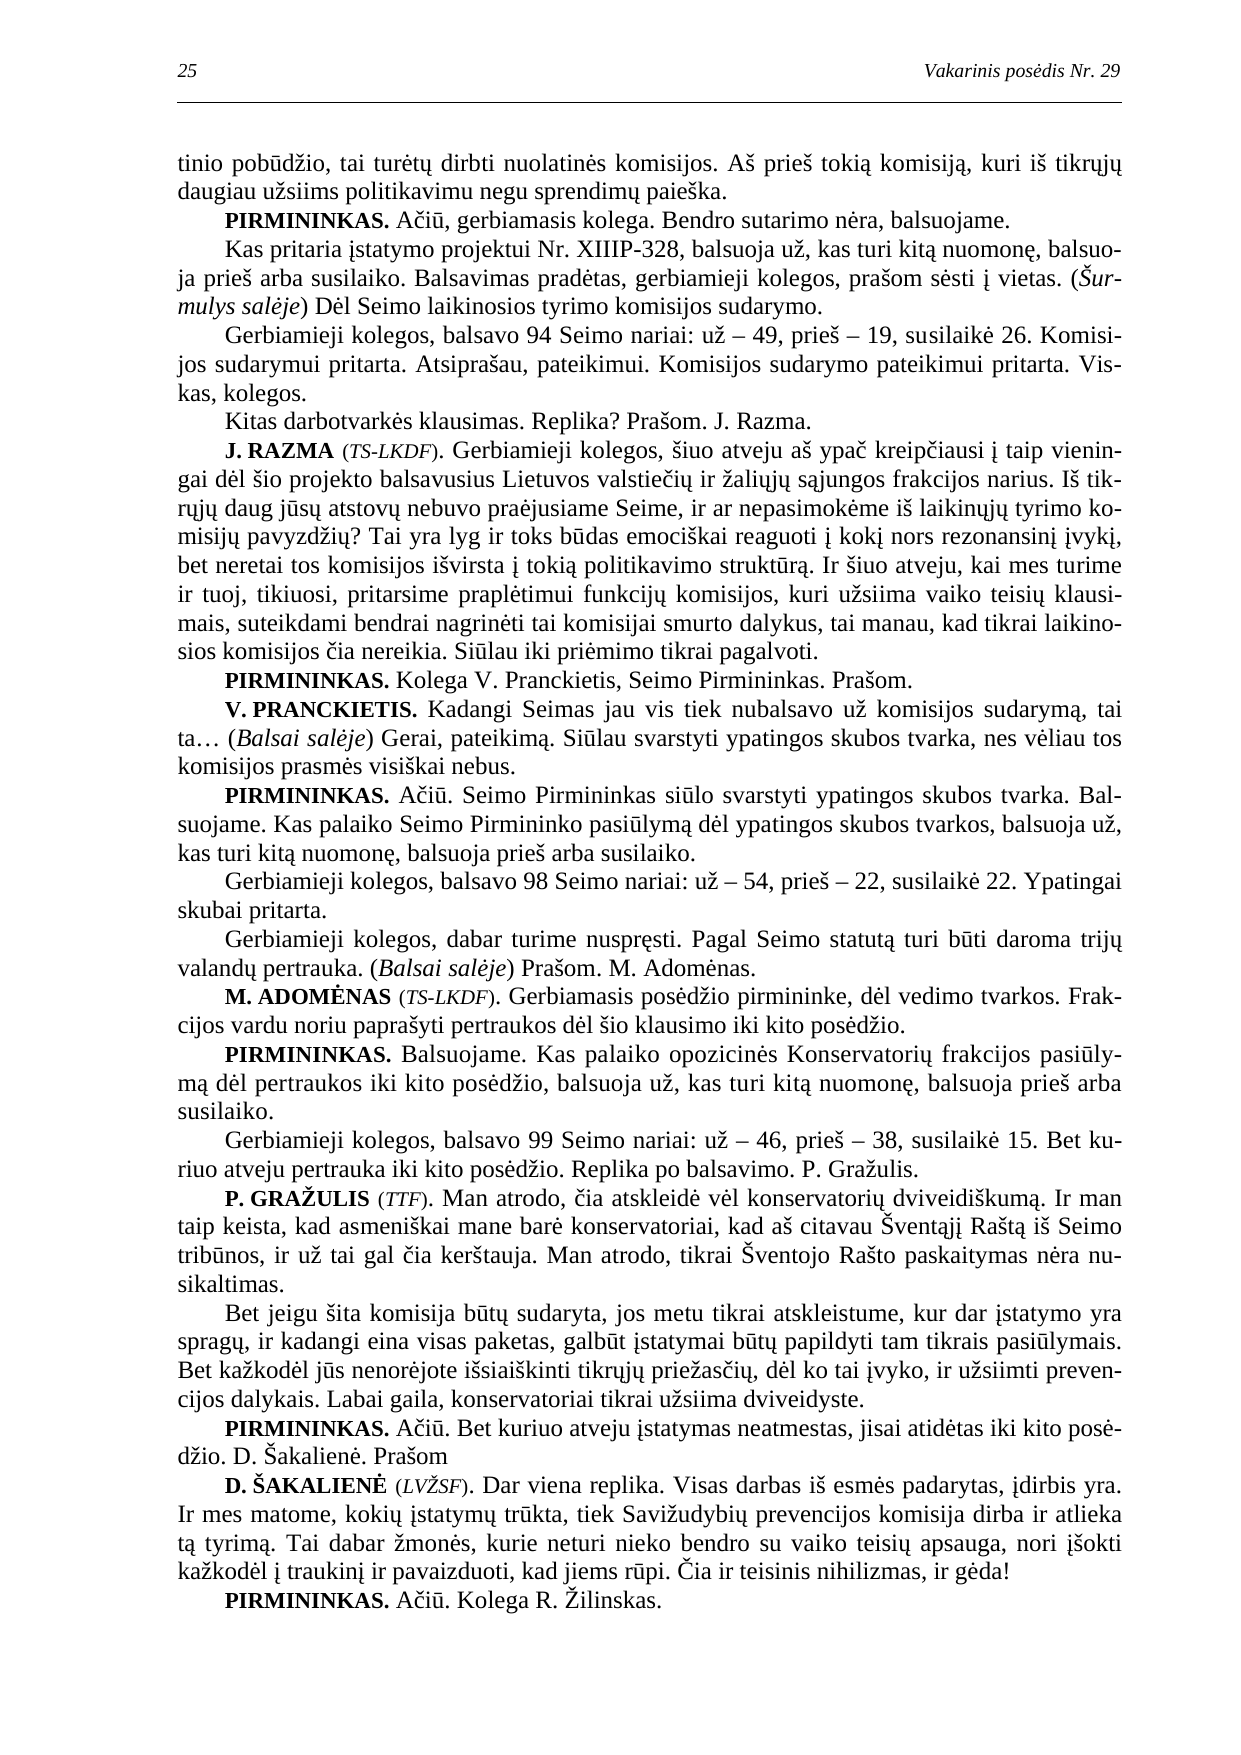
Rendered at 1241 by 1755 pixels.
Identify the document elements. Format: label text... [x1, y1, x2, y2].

text PIRMININKAS. Ko­le­ga V. Pranc­kie­tis, Sei­mo Pir­mi­nin­kas. Pra­šom. [177, 665, 1122, 694]
text PIRMININKAS. Ačiū, ger­bia­ma­sis ko­le­ga. Ben­dro su­ta­ri­mo nė­ra, bal­suo­ja­me. [177, 205, 1122, 234]
text PIRMININKAS. Ačiū. Bet ku­riuo at­ve­ju įsta­ty­mas ne­at­mes­tas, ji­sai ati­dė­tas iki ki­to po­sė­džio. D. Ša­ka­lie­nė. Pra­šom [177, 1413, 1122, 1470]
text M. ADOMĖNAS (TS-LKDF). Ger­bia­ma­sis po­sė­džio pir­mi­nin­ke, dėl ve­di­mo tvar­kos. Frak­ci­jos var­du no­riu pa­pra­šy­ti per­trau­kos dėl šio klau­si­mo iki ki­to po­sė­džio. [177, 981, 1122, 1039]
text Ger­bia­mie­ji ko­le­gos, bal­sa­vo 98 Sei­mo na­riai: už – 54, prieš – 22, su­si­lai­kė 22. Ypa­tin­gai sku­bai pri­tar­ta. [177, 866, 1122, 924]
text D. ŠAKALIENĖ (LVŽSF). Dar vie­na re­pli­ka. Vi­sas dar­bas iš es­mės pa­da­ry­tas, įdir­bis yra. Ir mes ma­to­me, ko­kių įsta­ty­mų trūk­ta, tiek Sa­vi­žu­dy­bių pre­ven­ci­jos ko­mi­si­ja dir­ba ir at­lie­ka tą ty­ri­mą. Tai da­bar žmo­nės, ku­rie ne­tu­ri nie­ko ben­dro su vai­ko tei­sių ap­sau­ga, no­ri įšok­ti kaž­ko­dėl į trau­ki­nį ir pa­vaiz­duo­ti, kad jiems rū­pi. Čia ir tei­si­nis ni­hi­liz­mas, ir gė­da! [177, 1470, 1122, 1585]
text Kas pri­ta­ria įsta­ty­mo pro­jek­tui Nr. XIIIP-328, bal­suo­ja už, kas tu­ri ki­tą nuo­mo­nę, bal­suo­ja prieš ar­ba su­si­lai­ko. Bal­sa­vi­mas pra­dė­tas, ger­bia­mie­ji ko­le­gos, pra­šo­m sės­ti į vie­tas. (Šur­mu­lys sa­lė­je) Dėl Sei­mo lai­ki­no­sios ty­ri­mo ko­mi­si­jos su­da­ry­mo. [177, 234, 1122, 320]
text PIRMININKAS. Ačiū. Ko­le­ga R. Ži­lins­kas. [177, 1585, 1122, 1614]
text ti­nio po­bū­džio, tai tu­rė­tų dirb­ti nuo­la­ti­nės ko­mi­si­jos. Aš prieš to­kią ko­mi­si­ją, ku­ri iš tik­rų­jų dau­giau už­si­ims po­li­ti­ka­vi­mu ne­gu spren­di­mų pa­ieš­ka. [177, 148, 1122, 205]
text PIRMININKAS. Ačiū. Sei­mo Pir­mi­nin­kas siū­lo svars­ty­ti ypa­tin­gos sku­bos tvar­ka. Bal­suo­ja­me. Kas pa­lai­ko Sei­mo Pir­mi­nin­ko pa­siū­ly­mą dėl ypa­tin­gos sku­bos tvar­kos, bal­suo­ja už, kas tu­ri ki­tą nuo­mo­nę, bal­suo­ja prieš ar­ba su­si­lai­ko. [177, 780, 1122, 866]
text Bet jeigu ši­ta ko­mi­si­ja bū­tų su­da­ry­ta, jos me­tu tik­rai at­skleis­tu­me, kur dar įsta­ty­mo yra spra­gų, ir ka­dan­gi ei­na vi­sas pa­ke­tas, gal­būt įsta­ty­mai bū­tų pa­pil­dy­ti tam tik­rais pa­siū­ly­mais. Bet kaž­ko­dėl jūs ne­no­rė­jo­te iš­si­aiš­kin­ti tik­rų­jų prie­žas­čių, dėl ko tai įvy­ko, ir už­si­im­ti pre­ven­ci­jos da­ly­kais. La­bai gai­la, kon­ser­va­to­riai tik­rai už­si­i­ma dvi­vei­dys­te. [177, 1298, 1122, 1413]
text Ger­bia­mie­ji ko­le­gos, bal­sa­vo 94 Sei­mo na­riai: už – 49, prieš – 19, su­si­lai­kė 26. Ko­mi­si­jos su­da­ry­mui pri­tar­ta. At­si­pra­šau, pa­tei­ki­mui. Ko­mi­si­jos su­da­ry­mo pa­tei­ki­mui pri­tar­ta. Vis­kas, ko­le­gos. [177, 320, 1122, 406]
text Ger­bia­mie­ji ko­le­gos, bal­sa­vo 99 Sei­mo na­riai: už – 46, prieš – 38, su­si­lai­kė 15. Bet ku­riuo at­ve­ju per­trau­ka iki ki­to po­sė­džio. Re­pli­ka po bal­sa­vi­mo. P. Gra­žu­lis. [177, 1125, 1122, 1183]
text P. GRAŽULIS (TTF). Man at­ro­do, čia at­sklei­dė vėl kon­ser­va­to­rių dvi­vei­diš­ku­mą. Ir man taip keis­ta, kad as­me­niš­kai ma­ne ba­rė kon­ser­va­to­riai, kad aš ci­ta­vau Šven­tą­jį Raš­tą iš Sei­mo tri­bū­nos, ir už tai gal čia kerš­tau­ja. Man at­ro­do, tik­rai Šven­to­jo Raš­to pa­skai­ty­mas nė­ra nu­sikal­ti­mas. [177, 1183, 1122, 1298]
text V. PRANCKIETIS. Ka­dan­gi Sei­mas jau vis tiek nu­bal­sa­vo už ko­mi­si­jos su­da­ry­mą, tai ta… (Bal­sai sa­lė­je) Ge­rai, pa­tei­ki­mą. Siū­lau svars­ty­ti ypa­tin­gos sku­bos tvar­ka, nes vė­liau tos ko­mi­si­jos pras­mės vi­siš­kai ne­bus. [177, 694, 1122, 780]
text Ger­bia­mie­ji ko­le­gos, da­bar tu­ri­me nu­spręs­ti. Pa­gal Sei­mo sta­tu­tą tu­ri bū­ti da­ro­ma tri­jų va­lan­dų per­trau­ka. (Bal­sai sa­lė­je) Pra­šom. M. Ado­mė­nas. [177, 924, 1122, 981]
text Ki­tas dar­bo­tvarkės klau­si­mas. Re­pli­ka? Pra­šom. J. Raz­ma. [177, 406, 1122, 435]
text J. RAZMA (TS-LKDF). Ger­bia­mie­ji ko­le­gos, šiuo at­ve­ju aš ypač kreip­čiau­si į taip vie­nin­gai dėl šio pro­jek­to bal­sa­vu­sius Lie­tu­vos vals­tie­čių ir ža­lių­jų są­jun­gos frak­ci­jos na­rius. Iš tik­rų­jų daug jū­sų at­sto­vų ne­bu­vo pra­ėju­sia­me Sei­me, ir ar ne­pa­si­mo­kė­me iš lai­ki­nų­jų ty­ri­mo ko­mi­si­jų pa­vyz­džių? Tai yra lyg ir toks bū­das emo­ciš­kai re­a­guo­ti į ko­kį nors re­zo­nan­si­nį įvy­kį, bet ne­re­tai tos ko­mi­si­jos iš­virs­ta į to­kią po­li­ti­ka­vi­mo struk­tū­rą. Ir šiuo at­ve­ju, kai mes tu­ri­me ir tuoj, ti­kiuo­si, pri­tar­si­me pra­plė­ti­mui funk­ci­jų ko­mi­si­jos, ku­ri už­si­i­ma vai­ko tei­sių klau­si­mais, su­teik­da­mi ben­drai nag­ri­nė­ti tai ko­mi­si­jai smur­to da­ly­kus, tai ma­nau, kad tik­rai lai­ki­no­sios ko­mi­si­jos čia ne­rei­kia. Siū­lau iki pri­ėmi­mo tik­rai pa­gal­vo­ti. [177, 435, 1122, 665]
text PIRMININKAS. Bal­suo­ja­me. Kas pa­lai­ko opo­zi­ci­nės Kon­ser­va­to­rių frak­ci­jos pa­siū­ly­mą dėl per­trau­kos iki ki­to po­sė­džio, bal­suo­ja už, kas tu­ri ki­tą nuo­mo­nę, bal­suo­ja prieš ar­ba su­si­lai­ko. [177, 1039, 1122, 1125]
